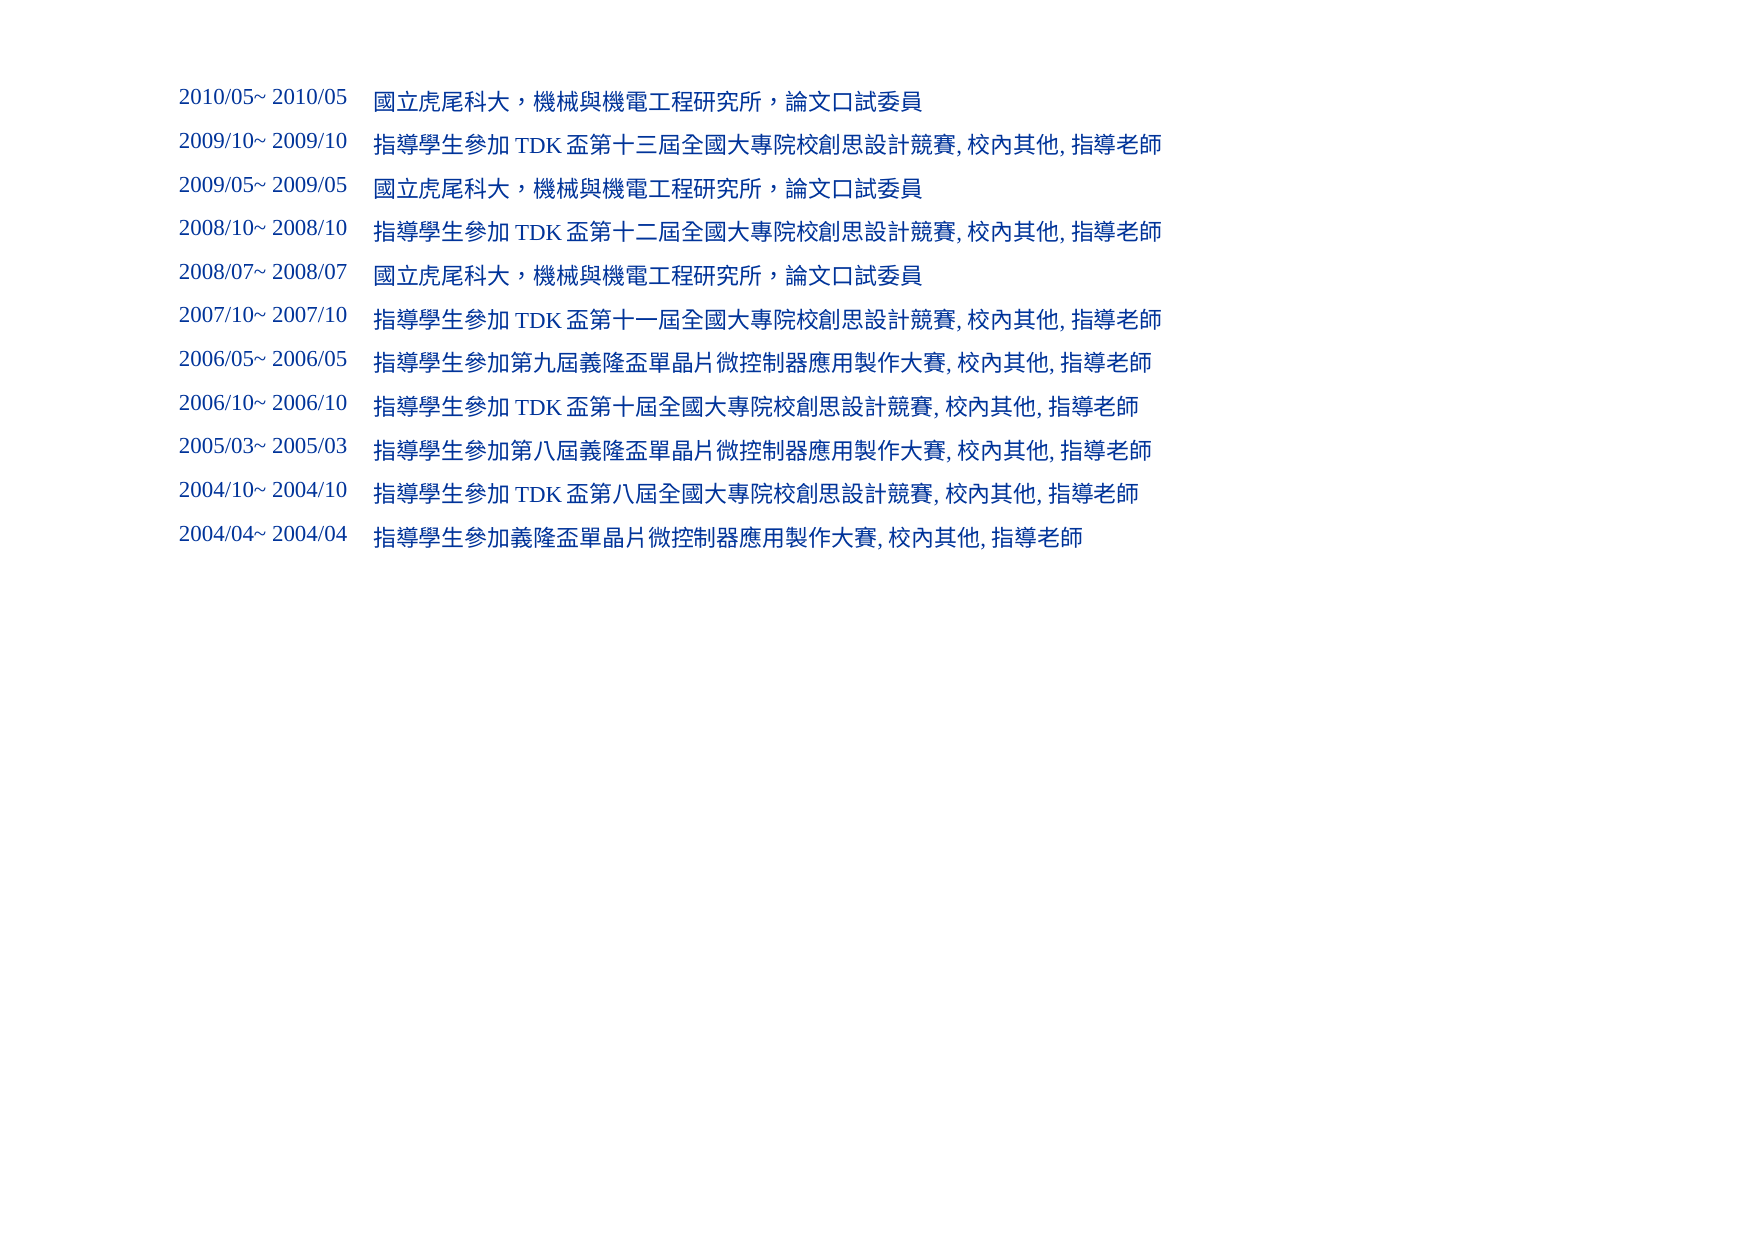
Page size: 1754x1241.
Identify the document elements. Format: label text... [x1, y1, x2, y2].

table_cell 2004/10~ 2004/10 [176, 471, 370, 514]
table_cell [172, 75, 1582, 598]
table_cell 指導學生參加第八屆義隆盃單晶片微控制器應用製作大賽, 校內其他, 指導老師 [370, 427, 1578, 471]
table_cell 2004/04~ 2004/04 [176, 515, 370, 558]
table_cell 指導學生參加TDK盃第十屆全國大專院校創思設計競賽, 校內其他, 指導老師 [370, 384, 1578, 427]
table_cell [176, 558, 370, 595]
table_cell 2007/10~ 2007/10 [176, 296, 370, 340]
table_cell 2008/10~ 2008/10 [176, 209, 370, 253]
table_cell [172, 598, 1582, 651]
table_cell 2010/05~ 2010/05 [176, 78, 370, 122]
table_cell 2005/03~ 2005/03 [176, 427, 370, 471]
table_header [178, 651, 708, 678]
table_cell [370, 558, 1578, 595]
table_cell 指導學生參加TDK盃第十三屆全國大專院校創思設計競賽, 校內其他, 指導老師 [370, 122, 1578, 165]
table_cell 指導學生參加第九屆義隆盃單晶片微控制器應用製作大賽, 校內其他, 指導老師 [370, 340, 1578, 384]
table_cell 指導學生參加義隆盃單晶片微控制器應用製作大賽, 校內其他, 指導老師 [370, 515, 1578, 558]
table_cell 指導學生參加TDK盃第十一屆全國大專院校創思設計競賽, 校內其他, 指導老師 [370, 296, 1578, 340]
table_cell 2009/05~ 2009/05 [176, 165, 370, 209]
table_cell 國立虎尾科大，機械與機電工程研究所，論文口試委員 [370, 165, 1578, 209]
table_header [708, 651, 1576, 678]
table_cell 2008/07~ 2008/07 [176, 253, 370, 296]
table_cell 國立虎尾科大，機械與機電工程研究所，論文口試委員 [370, 253, 1578, 296]
table_cell 指導學生參加TDK盃第八屆全國大專院校創思設計競賽, 校內其他, 指導老師 [370, 471, 1578, 514]
table_cell 2009/10~ 2009/10 [176, 122, 370, 165]
table_cell 2006/10~ 2006/10 [176, 384, 370, 427]
table_cell 指導學生參加TDK盃第十二屆全國大專院校創思設計競賽, 校內其他, 指導老師 [370, 209, 1578, 253]
table_cell 2006/05~ 2006/05 [176, 340, 370, 384]
table_cell 國立虎尾科大，機械與機電工程研究所，論文口試委員 [370, 78, 1578, 122]
